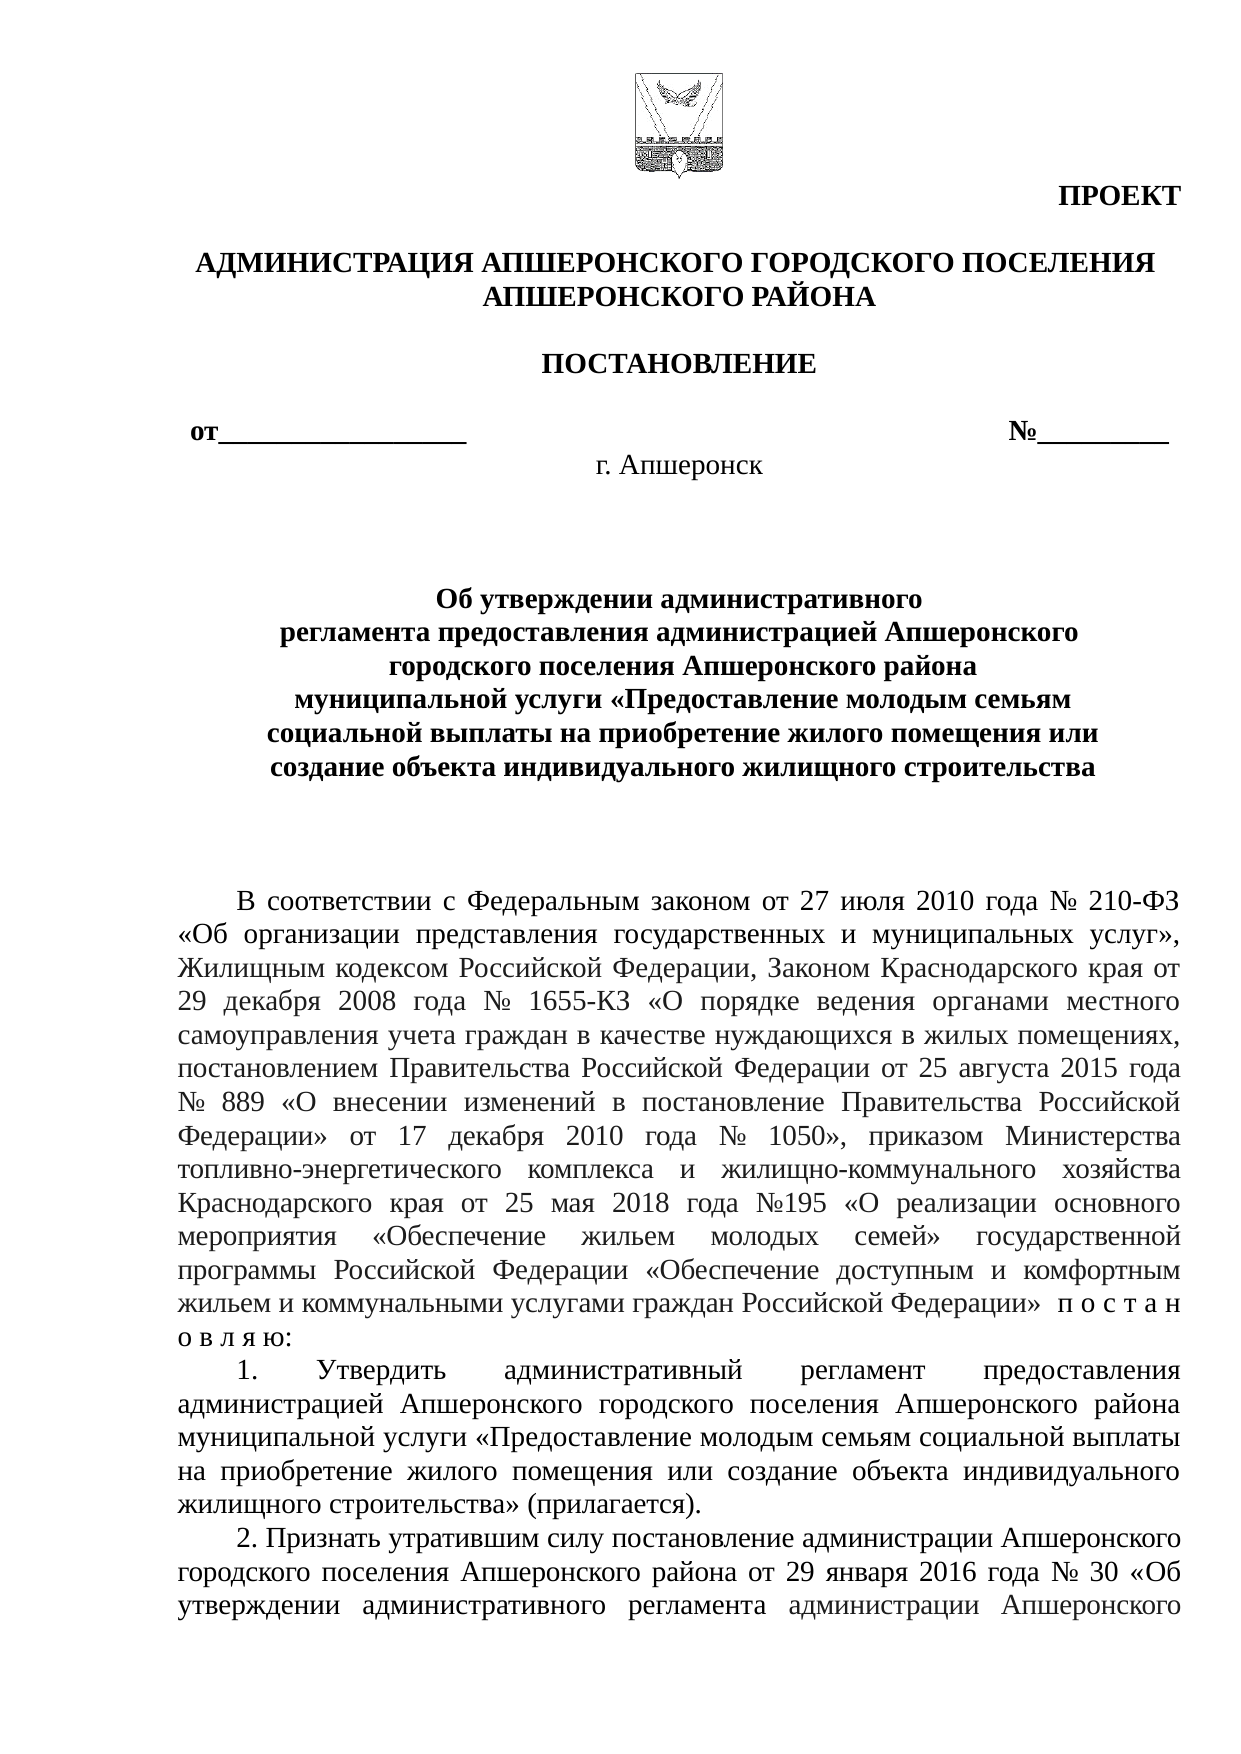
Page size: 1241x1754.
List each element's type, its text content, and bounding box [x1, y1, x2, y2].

text регламента предоставления администрацией Апшеронского [177, 614, 1181, 648]
text ПОСТАНОВЛЕНИЕ [177, 346, 1181, 380]
text создание объекта индивидуального жилищного строительства [177, 749, 1181, 782]
text АПШЕРОНСКОГО РАЙОНА [177, 279, 1181, 313]
text муниципальной услуги «Предоставление молодым семьям [177, 682, 1181, 715]
text 2. Признать утратившим силу постановление администрации Апшеронского городского поселения Апшеронского района от 29 января 2016 года № 30 «Об утверждении административного регламента администрации Апшеронского [177, 1520, 1181, 1621]
text АДМИНИСТРАЦИЯ АПШЕРОНСКОГО ГОРОДСКОГО ПОСЕЛЕНИЯ [177, 246, 1181, 279]
text от_________________ №_________ г. Апшеронск [177, 413, 1181, 480]
text городского поселения Апшеронского района [177, 648, 1181, 682]
text социальной выплаты на приобретение жилого помещения или [177, 715, 1181, 749]
text 1. Утвердить административный регламент предоставления администрацией Апшеронского городского поселения Апшеронского района муниципальной услуги «Предоставление молодым семьям социальной выплаты на приобретение жилого помещения или создание объекта индивидуального жилищного строительства» (прилагается). [177, 1352, 1181, 1520]
text В соответствии с Федеральным законом от 27 июля 2010 года № 210-ФЗ «Об организации представления государственных и муниципальных услуг», Жилищным кодексом Российской Федерации, Законом Краснодарского края от 29 декабря 2008 года № 1655-КЗ «О порядке ведения органами местного самоуправления учета граждан в качестве нуждающихся в жилых помещениях, постановлением Правительства Российской Федерации от 25 августа 2015 года № 889 «О внесении изменений в постановление Правительства Российской Федерации» от 17 декабря 2010 года № 1050», приказом Министерства топливно-энергетического комплекса и жилищно-коммунального хозяйства Краснодарского края от 25 мая 2018 года №195 «О реализации основного мероприятия «Обеспечение жильем молодых семей» государственной программы Российской Федерации «Обеспечение доступным и комфортным жильем и коммунальными услугами граждан Российской Федерации» п о с т а н о в л я ю: [177, 883, 1181, 1352]
text ПРОЕКТ [177, 178, 1181, 212]
text Об утверждении административного [177, 581, 1181, 614]
